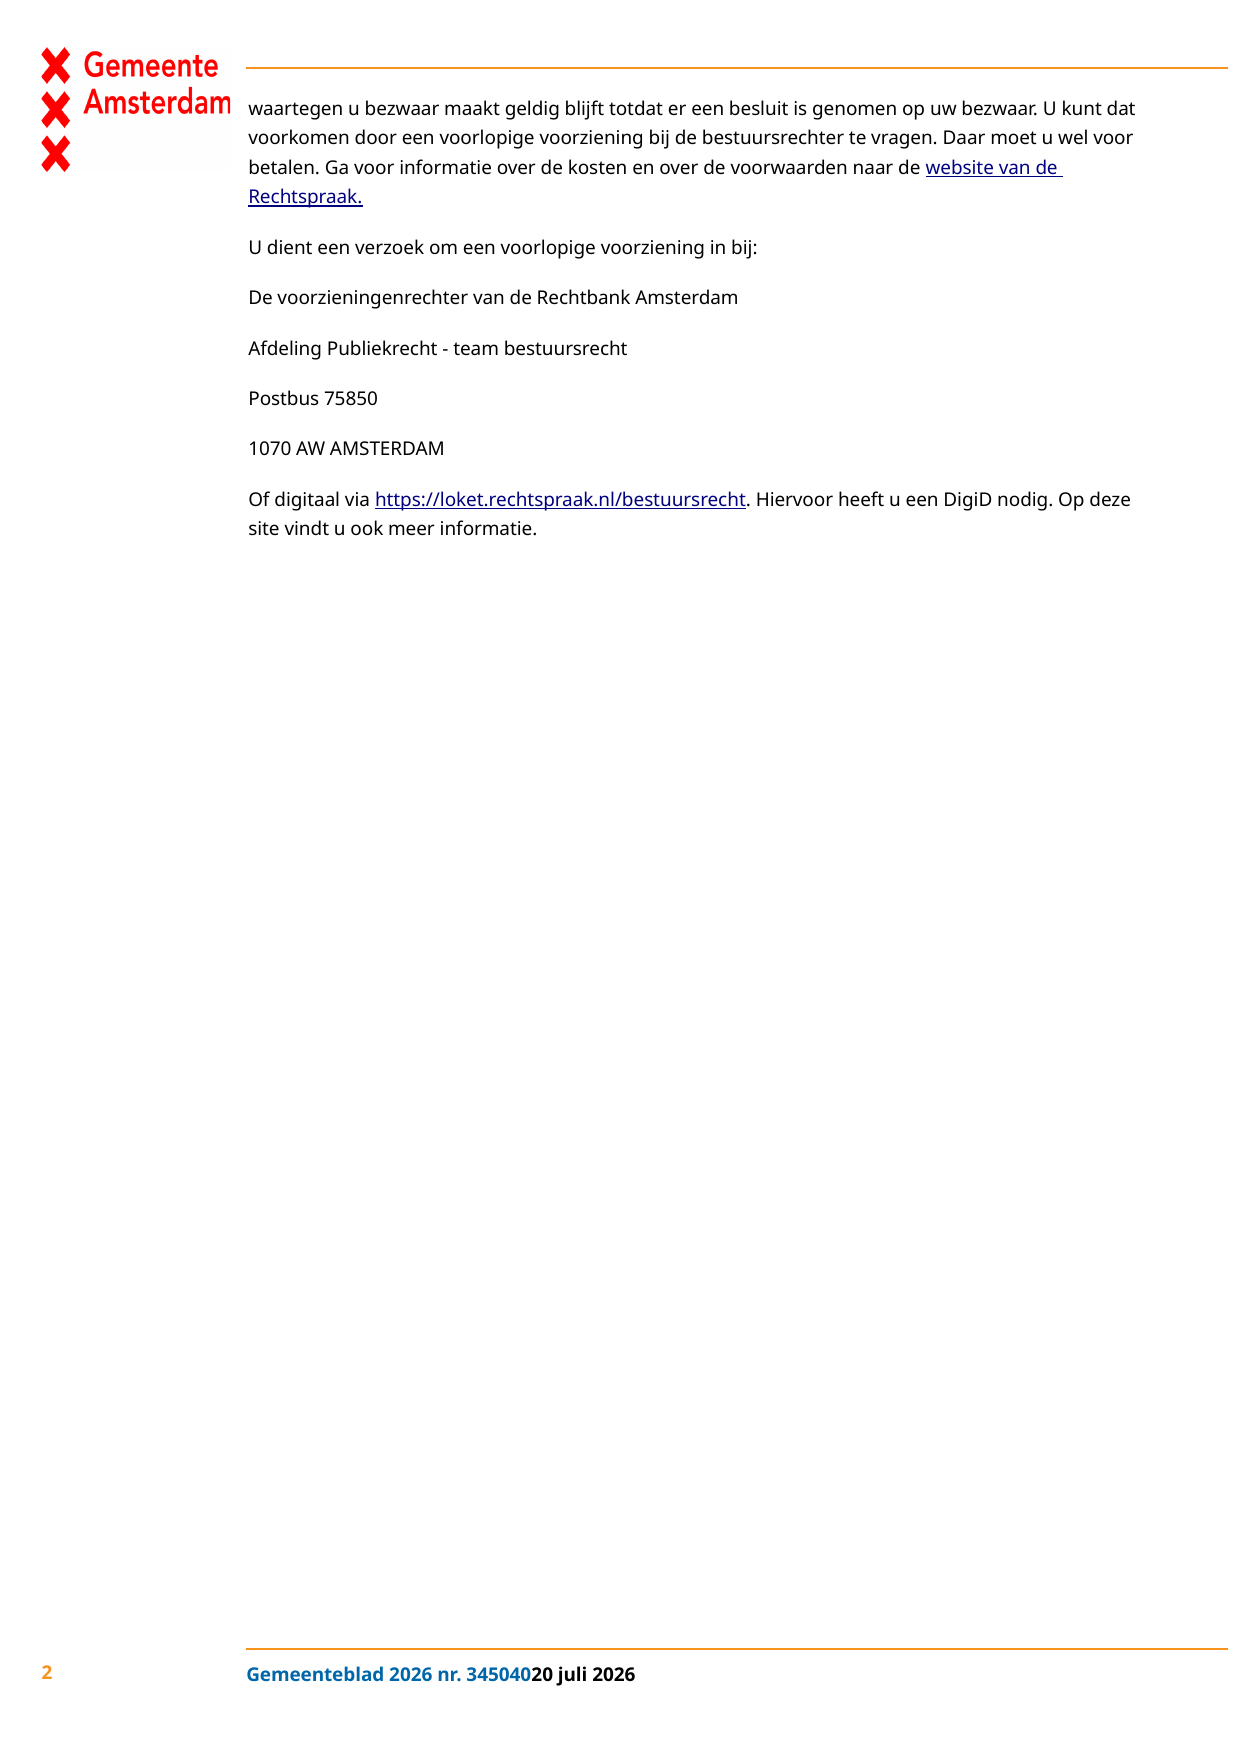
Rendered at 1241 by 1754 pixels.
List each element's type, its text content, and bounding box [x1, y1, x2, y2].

picture [41, 47, 231, 172]
text 1070 AW AMSTERDAM [248, 436, 1152, 461]
text Postbus 75850 [248, 385, 1152, 411]
text waartegen u bezwaar maakt geldig blijft totdat er een besluit is genomen op uw bezwaar. U kunt dat voorkomen door een voorlopige voorziening bij de bestuursrechter te vragen. Daar moet u wel voor betalen. Ga voor informatie over de kosten en over de voorwaarden naar de website van de Rechtspraak. [248, 95, 1152, 209]
text De voorzieningenrechter van de Rechtbank Amsterdam [248, 284, 1152, 310]
text Of digitaal via https://loket.rechtspraak.nl/bestuursrecht. Hiervoor heeft u een DigiD nodig. Op deze site vindt u ook meer informatie. [248, 486, 1152, 541]
text Afdeling Publiekrecht - team bestuursrecht [248, 335, 1152, 361]
text U dient een verzoek om een voorlopige voorziening in bij: [248, 234, 1152, 260]
